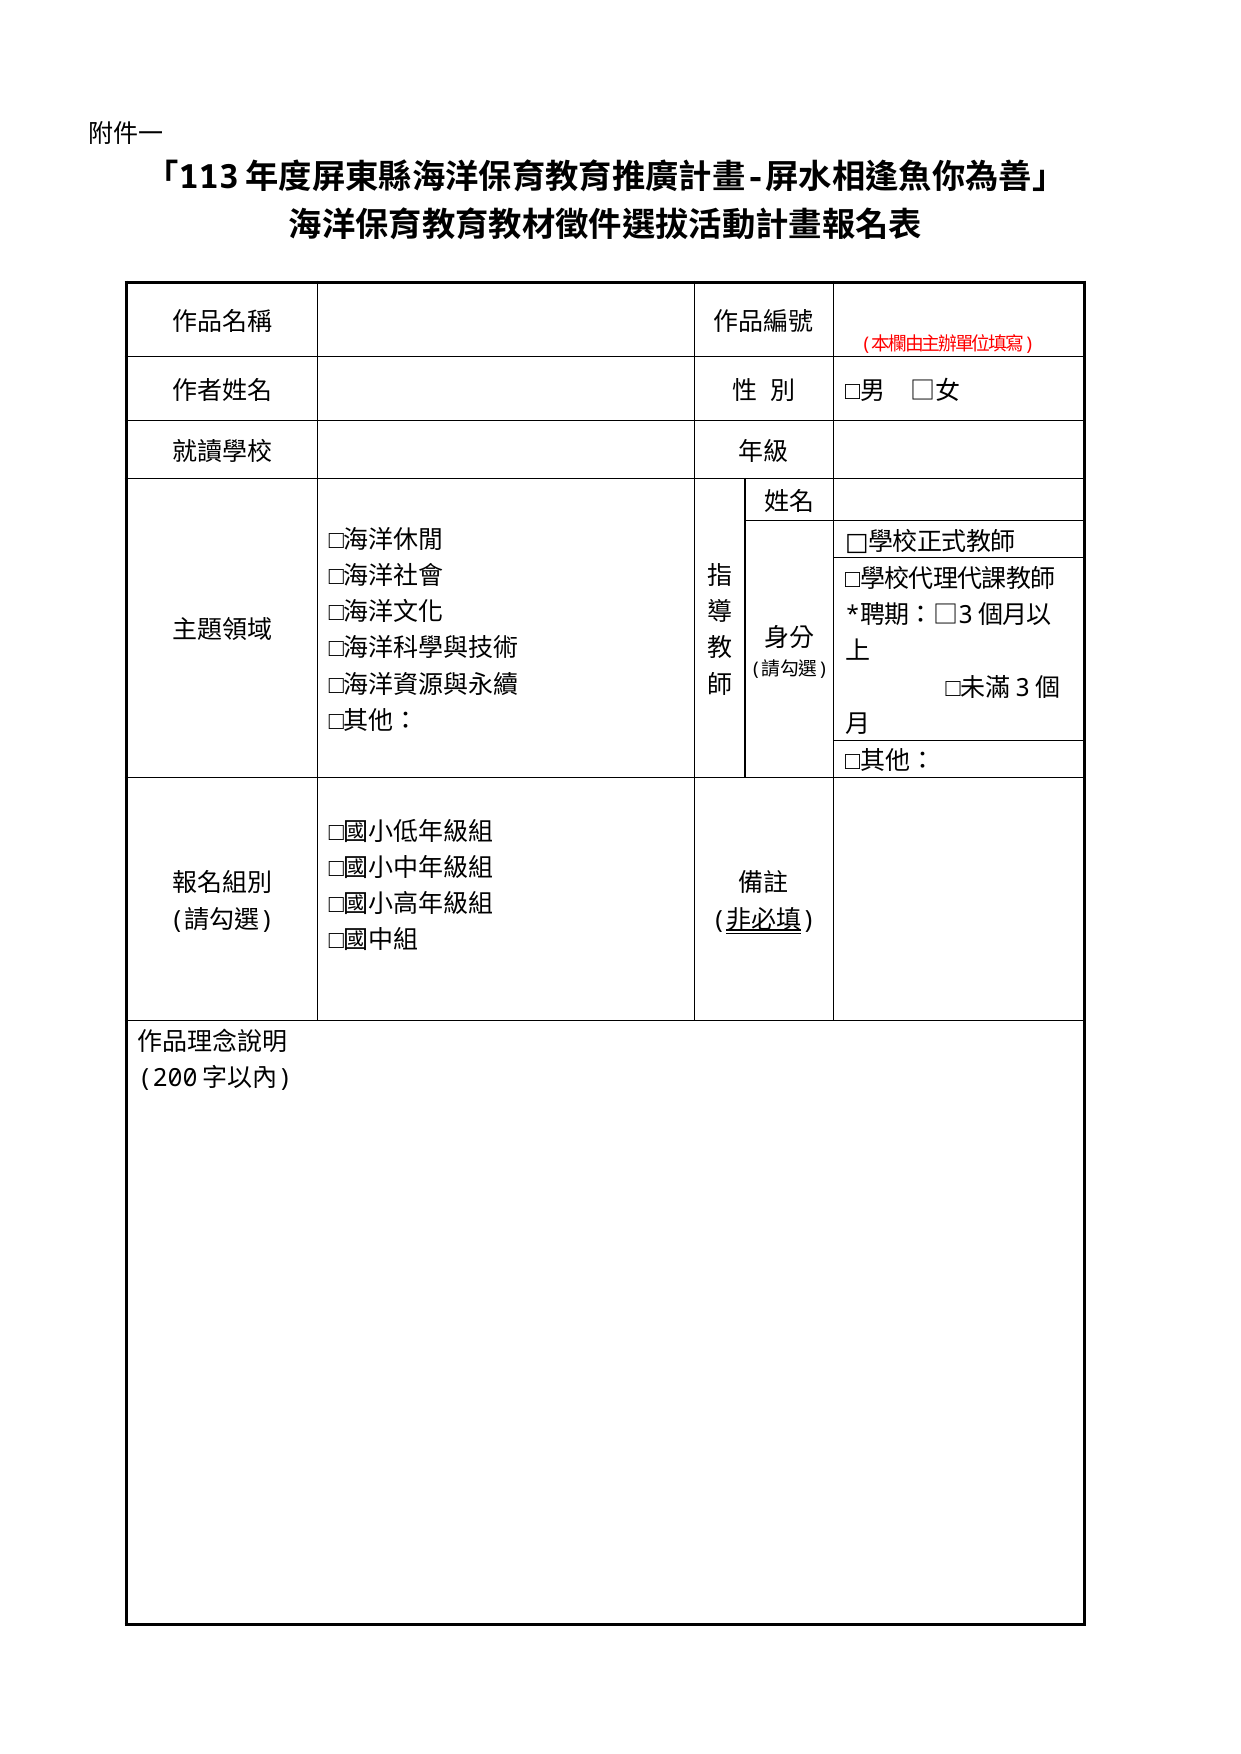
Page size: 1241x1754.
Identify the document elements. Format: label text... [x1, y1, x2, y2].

table_cell 就讀學校 [128, 421, 317, 478]
table_cell 報名組別 (請勾選) [128, 778, 317, 1020]
table_cell [318, 357, 694, 420]
table_cell [834, 479, 1083, 520]
table_cell [834, 421, 1083, 478]
table_cell 指導教師 [695, 479, 744, 777]
table_cell □學校正式教師 [834, 521, 1083, 557]
table_header 作品編號 [695, 284, 833, 356]
table_cell 主題領域 [128, 479, 317, 777]
text 附件一 [89, 113, 1122, 150]
table_cell □男 □女 [834, 357, 1083, 420]
table_header [318, 284, 694, 356]
table_cell [318, 421, 694, 478]
table_cell 作品理念說明 (200字以內) [128, 1021, 1083, 1623]
table_cell □學校代理代課教師 *聘期：□3個月以上 □未滿3個月 [834, 558, 1083, 739]
table_cell □其他： [834, 741, 1083, 777]
text 海洋保育教育教材徵件選拔活動計畫報名表 [89, 198, 1122, 246]
table_cell □海洋休閒 □海洋社會 □海洋文化 □海洋科學與技術 □海洋資源與永續 □其他： [318, 479, 694, 777]
table_cell 備註 (非必填) [695, 778, 833, 1020]
table_cell 身分 (請勾選) [746, 521, 833, 777]
table_cell □國小低年級組 □國小中年級組 □國小高年級組 □國中組 [318, 778, 694, 1020]
table_cell [834, 778, 1083, 1020]
table_header (本欄由主辦單位填寫) [834, 284, 1083, 356]
text 「113年度屏東縣海洋保育教育推廣計畫-屏水相逢魚你為善」 [89, 150, 1122, 198]
table_cell 性 別 [695, 357, 833, 420]
table_header 作品名稱 [128, 284, 317, 356]
table_cell 姓名 [746, 479, 833, 520]
table_cell 作者姓名 [128, 357, 317, 420]
table_cell 年級 [695, 421, 833, 478]
